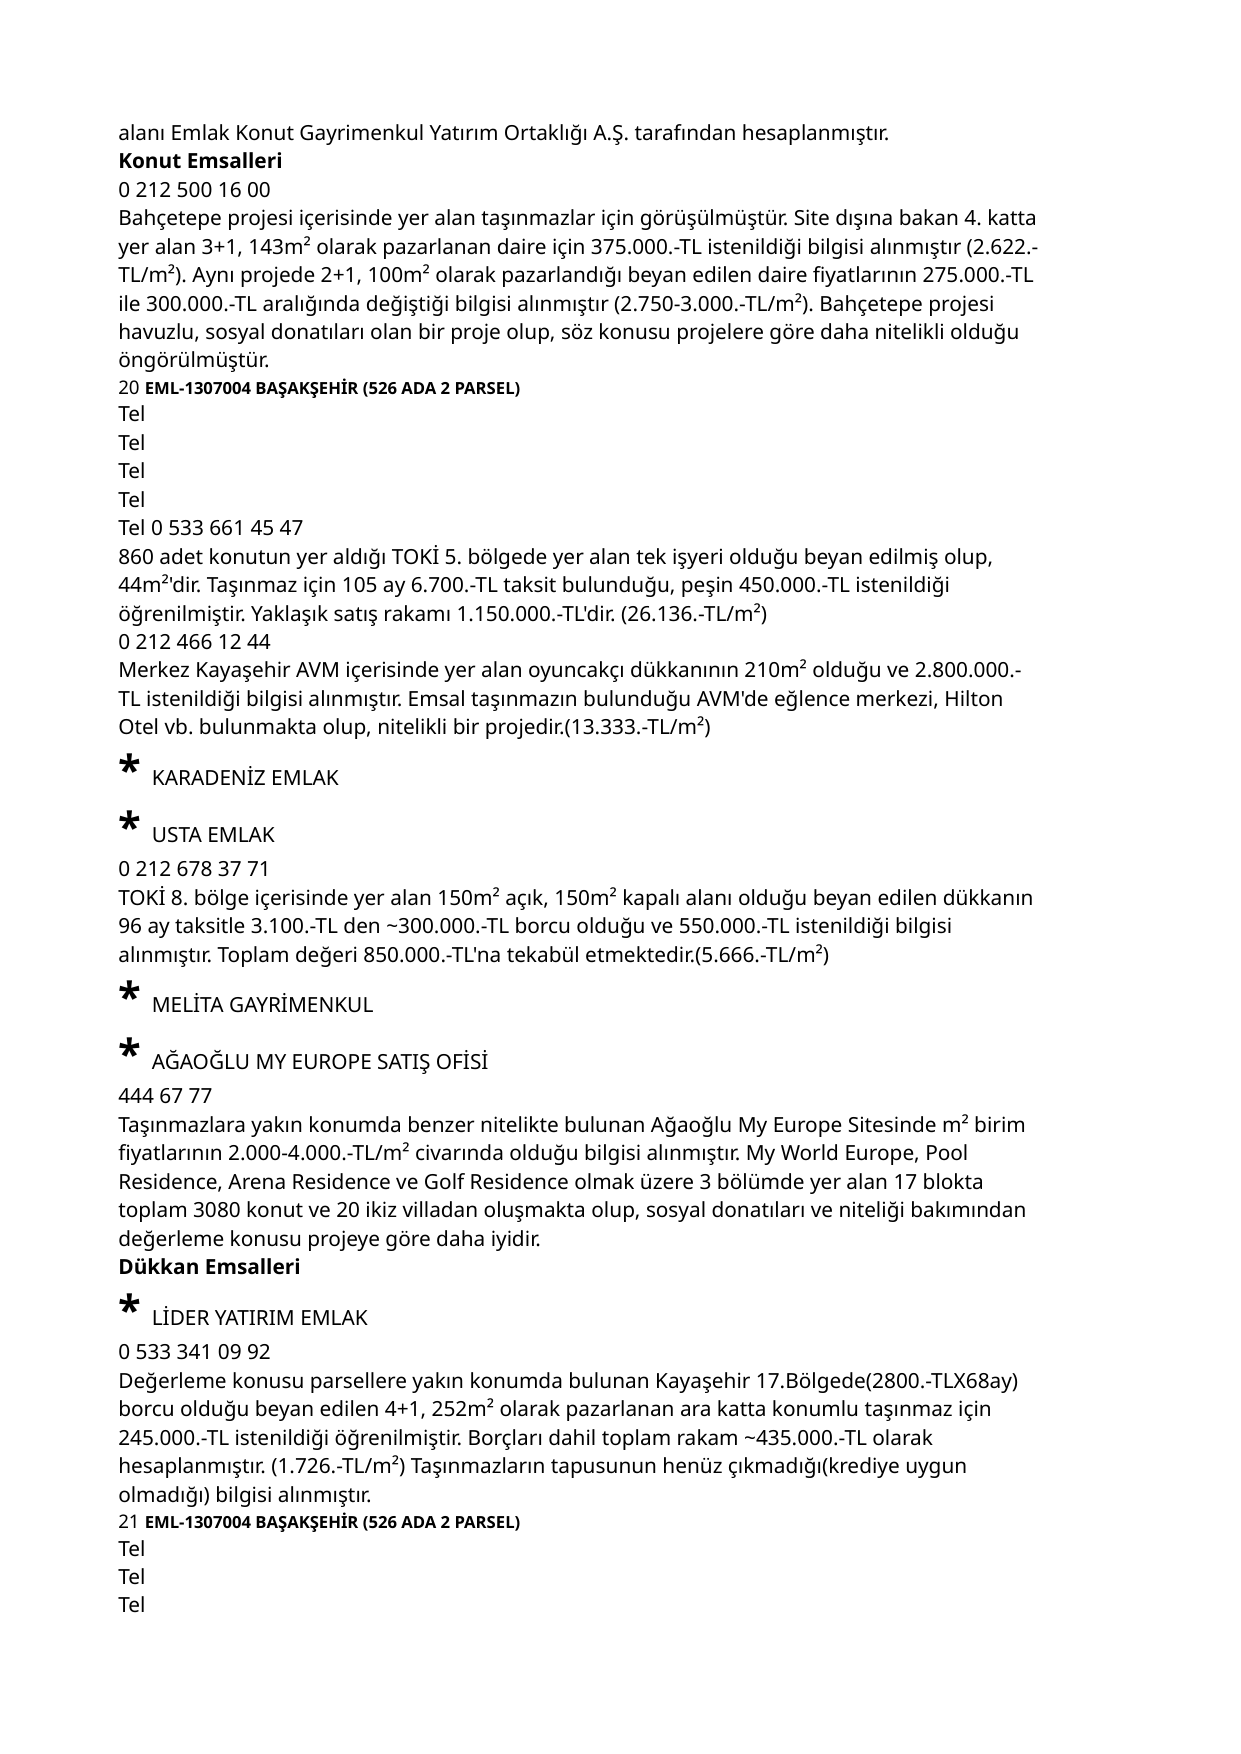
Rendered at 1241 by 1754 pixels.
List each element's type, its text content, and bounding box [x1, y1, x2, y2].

text 0 533 341 09 92 [118, 1337, 1122, 1366]
text 21 EML-1307004 BAŞAKŞEHİR (526 ADA 2 PARSEL) [118, 1508, 1122, 1534]
text öngörülmüştür. [118, 346, 1122, 374]
text Tel [118, 1534, 1122, 1562]
text olmadığı) bilgisi alınmıştır. [118, 1480, 1122, 1508]
text yer alan 3+1, 143m² olarak pazarlanan daire için 375.000.-TL istenildiği bilgisi alınmıştır (2.622.- [118, 232, 1122, 260]
text Dükkan Emsalleri [118, 1252, 1122, 1281]
text 96 ay taksitle 3.100.-TL den ~300.000.-TL borcu olduğu ve 550.000.-TL istenildiği bilgisi [118, 911, 1122, 940]
text Residence, Arena Residence ve Golf Residence olmak üzere 3 bölümde yer alan 17 blokta [118, 1167, 1122, 1195]
text 245.000.-TL istenildiği öğrenilmiştir. Borçları dahil toplam rakam ~435.000.-TL olarak [118, 1423, 1122, 1451]
text Tel [118, 485, 1122, 513]
text alınmıştır. Toplam değeri 850.000.-TL'na tekabül etmektedir.(5.666.-TL/m²) [118, 940, 1122, 968]
text öğrenilmiştir. Yaklaşık satış rakamı 1.150.000.-TL'dir. (26.136.-TL/m²) [118, 599, 1122, 627]
text alanı Emlak Konut Gayrimenkul Yatırım Ortaklığı A.Ş. tarafından hesaplanmıştır. [118, 118, 1122, 147]
text Taşınmazlara yakın konumda benzer nitelikte bulunan Ağaoğlu My Europe Sitesinde m² birim [118, 1110, 1122, 1138]
text 44m²'dir. Taşınmaz için 105 ay 6.700.-TL taksit bulunduğu, peşin 450.000.-TL istenildiği [118, 570, 1122, 599]
text Merkez Kayaşehir AVM içerisinde yer alan oyuncakçı dükkanının 210m² olduğu ve 2.800.000.- [118, 656, 1122, 684]
text 444 67 77 [118, 1082, 1122, 1110]
text Bahçetepe projesi içerisinde yer alan taşınmazlar için görüşülmüştür. Site dışına bakan 4. katta [118, 203, 1122, 232]
text hesaplanmıştır. (1.726.-TL/m²) Taşınmazların tapusunun henüz çıkmadığı(krediye uygun [118, 1451, 1122, 1480]
text TOKİ 8. bölge içerisinde yer alan 150m² açık, 150m² kapalı alanı olduğu beyan edilen dükkanın [118, 883, 1122, 911]
text Tel [118, 428, 1122, 456]
text * MELİTA GAYRİMENKUL [118, 968, 1122, 1025]
text Değerleme konusu parsellere yakın konumda bulunan Kayaşehir 17.Bölgede(2800.-TLX68ay) [118, 1366, 1122, 1394]
text ile 300.000.-TL aralığında değiştiği bilgisi alınmıştır (2.750-3.000.-TL/m²). Bahçetepe projesi [118, 289, 1122, 317]
text toplam 3080 konut ve 20 ikiz villadan oluşmakta olup, sosyal donatıları ve niteliği bakımından [118, 1195, 1122, 1224]
text fiyatlarının 2.000-4.000.-TL/m² civarında olduğu bilgisi alınmıştır. My World Europe, Pool [118, 1138, 1122, 1167]
text Tel [118, 456, 1122, 485]
text TL istenildiği bilgisi alınmıştır. Emsal taşınmazın bulunduğu AVM'de eğlence merkezi, Hilton [118, 684, 1122, 712]
text 0 212 678 37 71 [118, 854, 1122, 883]
text 860 adet konutun yer aldığı TOKİ 5. bölgede yer alan tek işyeri olduğu beyan edilmiş olup, [118, 542, 1122, 570]
text Konut Emsalleri [118, 147, 1122, 175]
text * AĞAOĞLU MY EUROPE SATIŞ OFİSİ [118, 1025, 1122, 1082]
text 0 212 500 16 00 [118, 175, 1122, 203]
text havuzlu, sosyal donatıları olan bir proje olup, söz konusu projelere göre daha nitelikli olduğu [118, 317, 1122, 346]
text Tel [118, 1562, 1122, 1591]
text * USTA EMLAK [118, 798, 1122, 854]
text 0 212 466 12 44 [118, 627, 1122, 656]
text * KARADENİZ EMLAK [118, 741, 1122, 798]
text * LİDER YATIRIM EMLAK [118, 1281, 1122, 1337]
text 20 EML-1307004 BAŞAKŞEHİR (526 ADA 2 PARSEL) [118, 374, 1122, 399]
text Tel [118, 399, 1122, 428]
text Tel 0 533 661 45 47 [118, 513, 1122, 542]
text değerleme konusu projeye göre daha iyidir. [118, 1224, 1122, 1252]
text TL/m²). Aynı projede 2+1, 100m² olarak pazarlandığı beyan edilen daire fiyatlarının 275.000.-TL [118, 260, 1122, 289]
text Tel [118, 1591, 1122, 1619]
text borcu olduğu beyan edilen 4+1, 252m² olarak pazarlanan ara katta konumlu taşınmaz için [118, 1394, 1122, 1423]
text Otel vb. bulunmakta olup, nitelikli bir projedir.(13.333.-TL/m²) [118, 712, 1122, 741]
